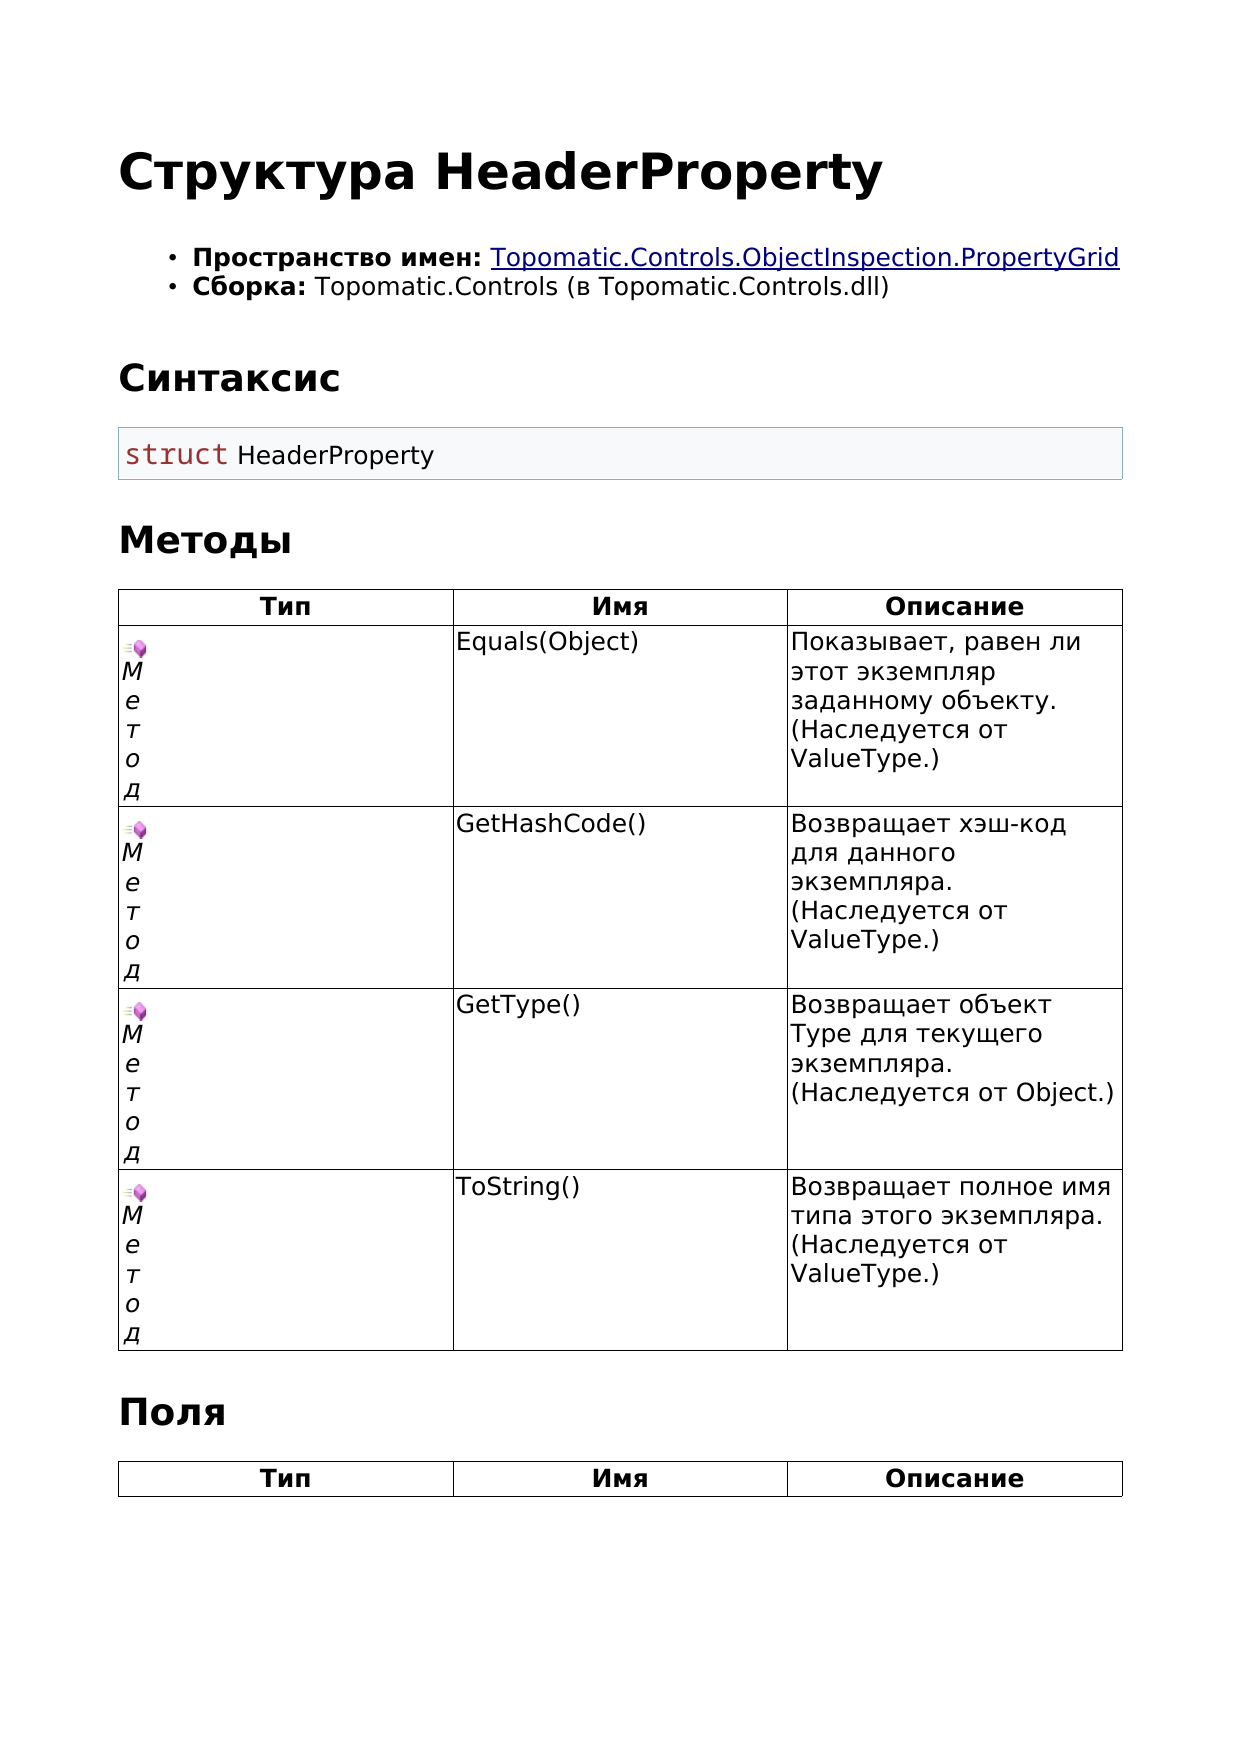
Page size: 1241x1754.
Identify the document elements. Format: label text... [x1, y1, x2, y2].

table_cell Показывает, равен ли этот экземпляр заданному объекту. (Наследуется от ValueType.) [788, 626, 1122, 806]
table_cell [119, 626, 453, 806]
table_header Тип [119, 590, 453, 624]
table_cell GetType() [454, 989, 787, 1169]
table_header Описание [788, 1462, 1122, 1496]
table_cell Equals(Object) [454, 626, 787, 806]
picture [121, 1184, 147, 1202]
table_header Имя [454, 590, 787, 624]
subtitle Методы [118, 518, 1122, 562]
subtitle Поля [118, 1390, 1122, 1434]
table_header Имя [454, 1462, 787, 1496]
table_cell [119, 1170, 453, 1350]
table_header Описание [788, 590, 1122, 624]
list Пространство имен: Topomatic.Controls.ObjectInspection.PropertyGrid [177, 243, 1122, 272]
table_cell Возвращает полное имя типа этого экземпляра. (Наследуется от ValueType.) [788, 1170, 1122, 1350]
table_cell [119, 989, 453, 1169]
table_cell GetHashCode() [454, 807, 787, 987]
picture [121, 1002, 147, 1021]
subtitle Структура HeaderProperty [118, 143, 1122, 201]
list Сборка: Topomatic.Controls (в Topomatic.Controls.dll) [177, 272, 1122, 302]
table_cell Возвращает хэш-код для данного экземпляра. (Наследуется от ValueType.) [788, 807, 1122, 987]
table_cell ToString() [454, 1170, 787, 1350]
table_header Тип [119, 1462, 453, 1496]
subtitle Синтаксис [118, 356, 1122, 400]
table_cell Возвращает объект Type для текущего экземпляра. (Наследуется от Object.) [788, 989, 1122, 1169]
table_header struct HeaderProperty [119, 428, 1122, 478]
picture [121, 821, 147, 839]
picture [121, 640, 147, 658]
table_cell [119, 807, 453, 987]
